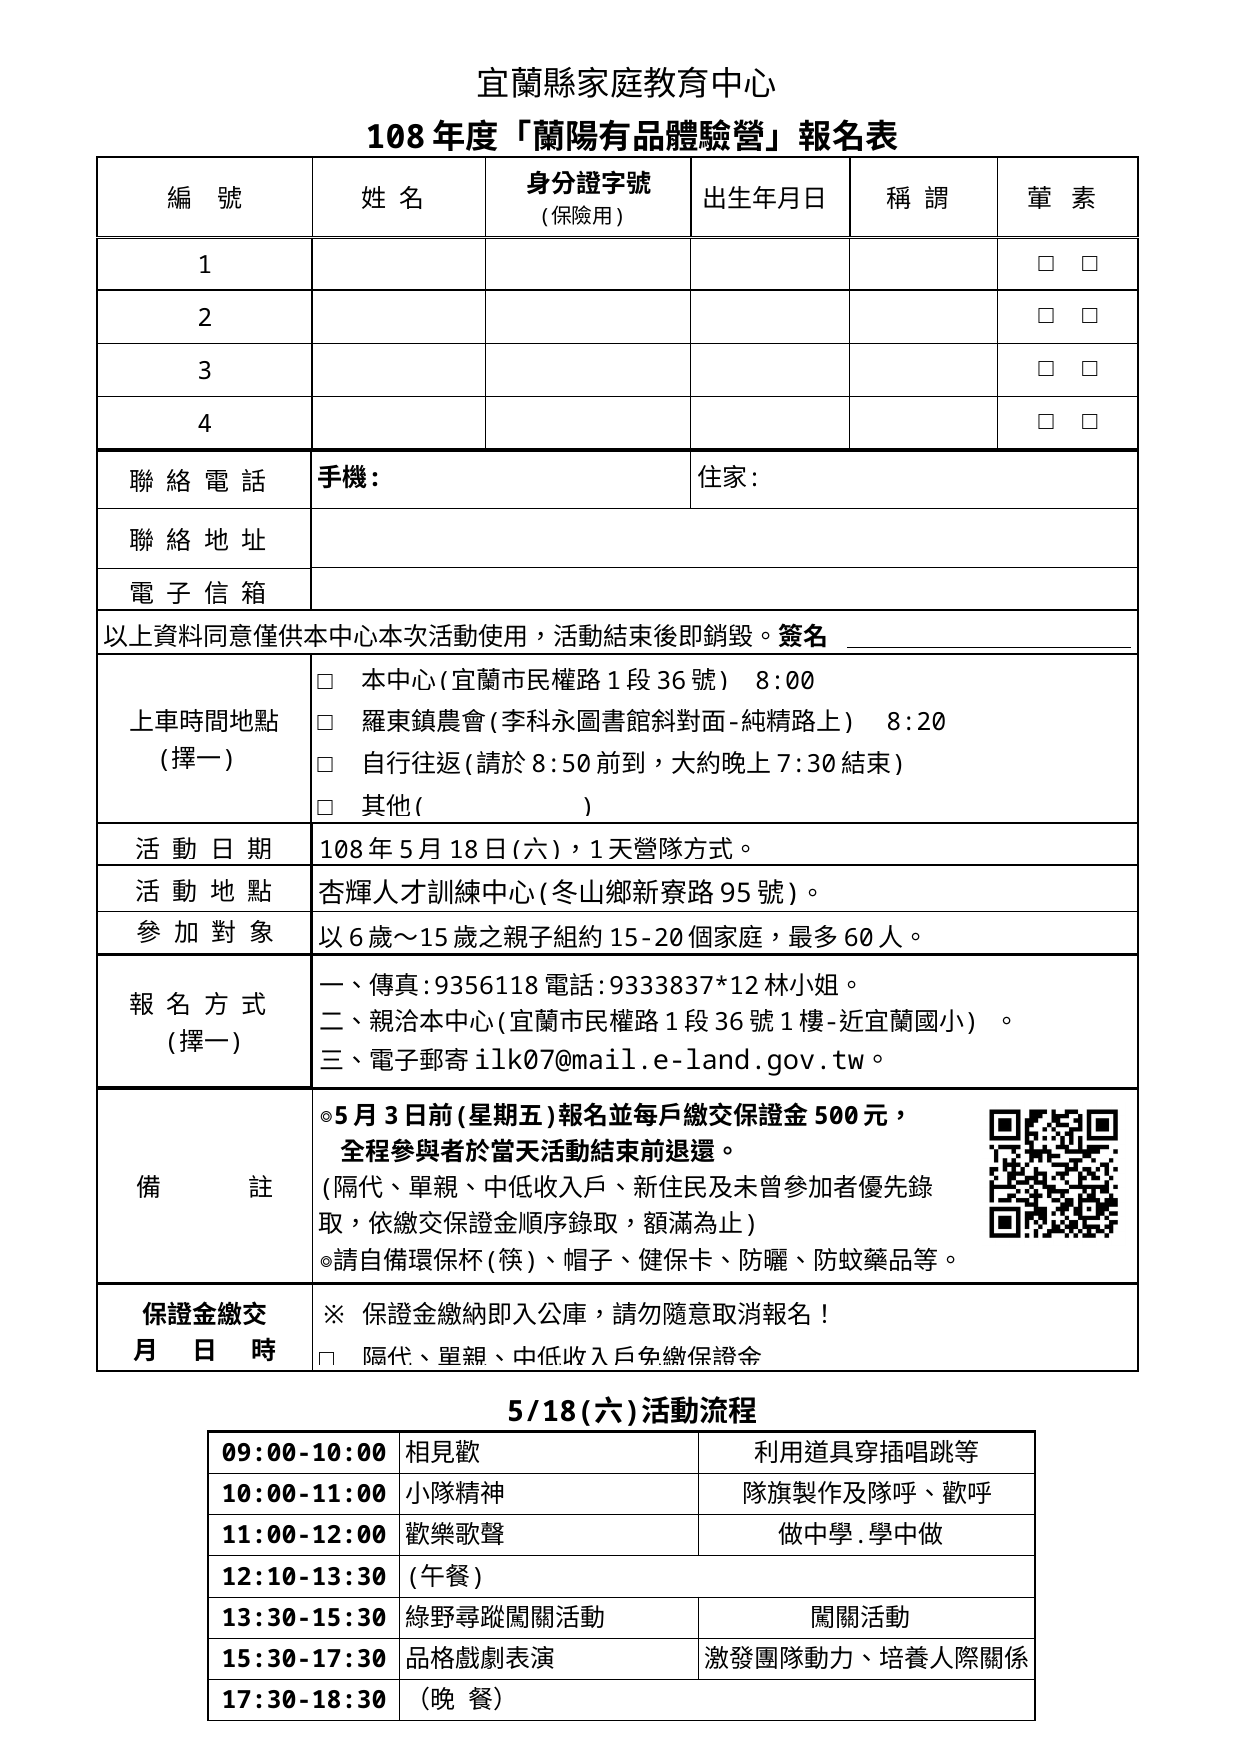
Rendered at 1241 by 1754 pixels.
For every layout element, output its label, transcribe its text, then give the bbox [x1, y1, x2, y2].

table_cell 杏輝人才訓練中心(冬山鄉新寮路95號)。 [313, 866, 1137, 911]
table_cell 歡樂歌聲 [400, 1515, 698, 1555]
text 108年度「蘭陽有品體驗營」報名表 [47, 119, 1217, 156]
table_cell 住家: [691, 452, 1137, 508]
table_cell 參 加 對 象 [98, 912, 310, 953]
table_header 出生年月日 [692, 158, 849, 236]
table_cell 備 註 [98, 1090, 312, 1282]
table_cell [486, 239, 690, 289]
table_cell 4 [98, 397, 311, 448]
table_cell 11:00-12:00 [209, 1515, 399, 1555]
table_cell 報 名 方 式 (擇一) [98, 956, 310, 1086]
table_cell [850, 397, 997, 448]
table_cell [486, 397, 690, 448]
table_cell 以6歲～15歲之親子組約15-20個家庭，最多60人。 [313, 912, 1137, 953]
picture [982, 1102, 1126, 1246]
table_header 稱 謂 [851, 158, 997, 236]
table_cell 小隊精神 [400, 1474, 698, 1514]
table_cell 15:30-17:30 [209, 1639, 399, 1679]
table_cell [312, 509, 1137, 567]
table_cell [313, 344, 485, 396]
table_cell 10:00-11:00 [209, 1474, 399, 1514]
table_cell 13:30-15:30 [209, 1598, 399, 1638]
table_cell ◎5月3日前(星期五)報名並每戶繳交保證金500元， 全程參與者於當天活動結束前退還。 (隔代、單親、中低收入戶、新住民及未曾參加者優先錄取，依繳交保證金順序錄取，額滿為止) ◎請自備環保杯(筷)、帽子、健保卡、防曬、防蚊藥品等。 [313, 1090, 1137, 1282]
table_cell □ □ [998, 397, 1137, 448]
table_cell 活 動 日 期 [98, 824, 310, 864]
table_header 利用道具穿插唱跳等 [699, 1433, 1034, 1473]
table_cell 闖關活動 [699, 1598, 1034, 1638]
table_cell 做中學.學中做 [699, 1515, 1034, 1555]
table_cell 手機: [312, 452, 690, 508]
table_cell □ 本中心(宜蘭市民權路1段36號) 8:00 [312, 655, 1137, 696]
table_cell 聯 絡 電 話 [98, 452, 310, 508]
text 宜蘭縣家庭教育中心 [47, 65, 1217, 102]
table_header 姓 名 [313, 158, 485, 236]
table_cell 品格戲劇表演 [400, 1639, 698, 1679]
table_cell [850, 344, 997, 396]
table_cell □ □ [998, 239, 1137, 289]
table_header 葷 素 [998, 158, 1137, 236]
table_header 09:00-10:00 [209, 1433, 399, 1473]
table_header 編 號 [98, 158, 312, 236]
table_cell [850, 239, 997, 289]
table_cell [691, 291, 849, 343]
table_cell 12:10-13:30 [209, 1556, 399, 1597]
table_header 相見歡 [400, 1433, 698, 1473]
table_cell [313, 291, 485, 343]
table_cell 保證金繳交 月 日 時 [98, 1285, 312, 1370]
table_cell [850, 291, 997, 343]
table_cell [486, 291, 690, 343]
table_cell [691, 344, 849, 396]
table_cell 以上資料同意僅供本中心本次活動使用，活動結束後即銷毀。簽名 以上資料僅供本中心本次活動使用，活動結束後即銷毀。 [98, 611, 1137, 653]
table_cell 108年5月18日(六)，1天營隊方式。 [313, 824, 1137, 864]
table_cell 活 動 地 點 [98, 866, 310, 911]
table_cell [312, 568, 1137, 609]
table_cell [313, 239, 485, 289]
table_cell □ 自行往返(請於8:50前到，大約晚上7:30結束) [312, 738, 1137, 781]
table_cell □ 其他( ) [312, 781, 1137, 822]
table_cell 上車時間地點 (擇一) [98, 655, 310, 822]
table_cell [691, 239, 849, 289]
table_cell （晚 餐） [400, 1680, 1034, 1720]
table_cell □ □ [998, 344, 1137, 396]
table_cell [486, 344, 690, 396]
table_cell □ 羅東鎮農會(李科永圖書館斜對面-純精路上) 8:20 [312, 696, 1137, 738]
table_cell 綠野尋蹤闖關活動 [400, 1598, 698, 1638]
table_cell 1 [98, 239, 311, 289]
table_cell □ □ [998, 291, 1137, 343]
table_cell 17:30-18:30 [209, 1680, 399, 1720]
table_cell 2 [98, 291, 311, 343]
text 5/18(六)活動流程 [47, 1388, 1217, 1430]
table_cell [313, 397, 485, 448]
table_header 身分證字號 (保險用) [486, 158, 690, 236]
table_cell 電 子 信 箱 [98, 569, 310, 609]
table_cell 隊旗製作及隊呼、歡呼 [699, 1474, 1034, 1514]
table_cell 一、傳真:9356118電話:9333837*12林小姐。 二、親洽本中心(宜蘭市民權路1段36號1樓-近宜蘭國小) 。 三、電子郵寄ilk07@mail.e-land.gov.tw。 [313, 956, 1137, 1087]
table_cell (午餐) [400, 1556, 1034, 1597]
table_cell 聯 絡 地 址 [98, 509, 310, 568]
table_cell ※ 保證金繳納即入公庫，請勿隨意取消報名！ □ 隔代、單親、中低收入戶免繳保證金 [313, 1285, 1137, 1370]
table_cell 激發團隊動力、培養人際關係 [699, 1639, 1034, 1679]
table_cell [691, 397, 849, 448]
table_cell 3 [98, 344, 311, 396]
